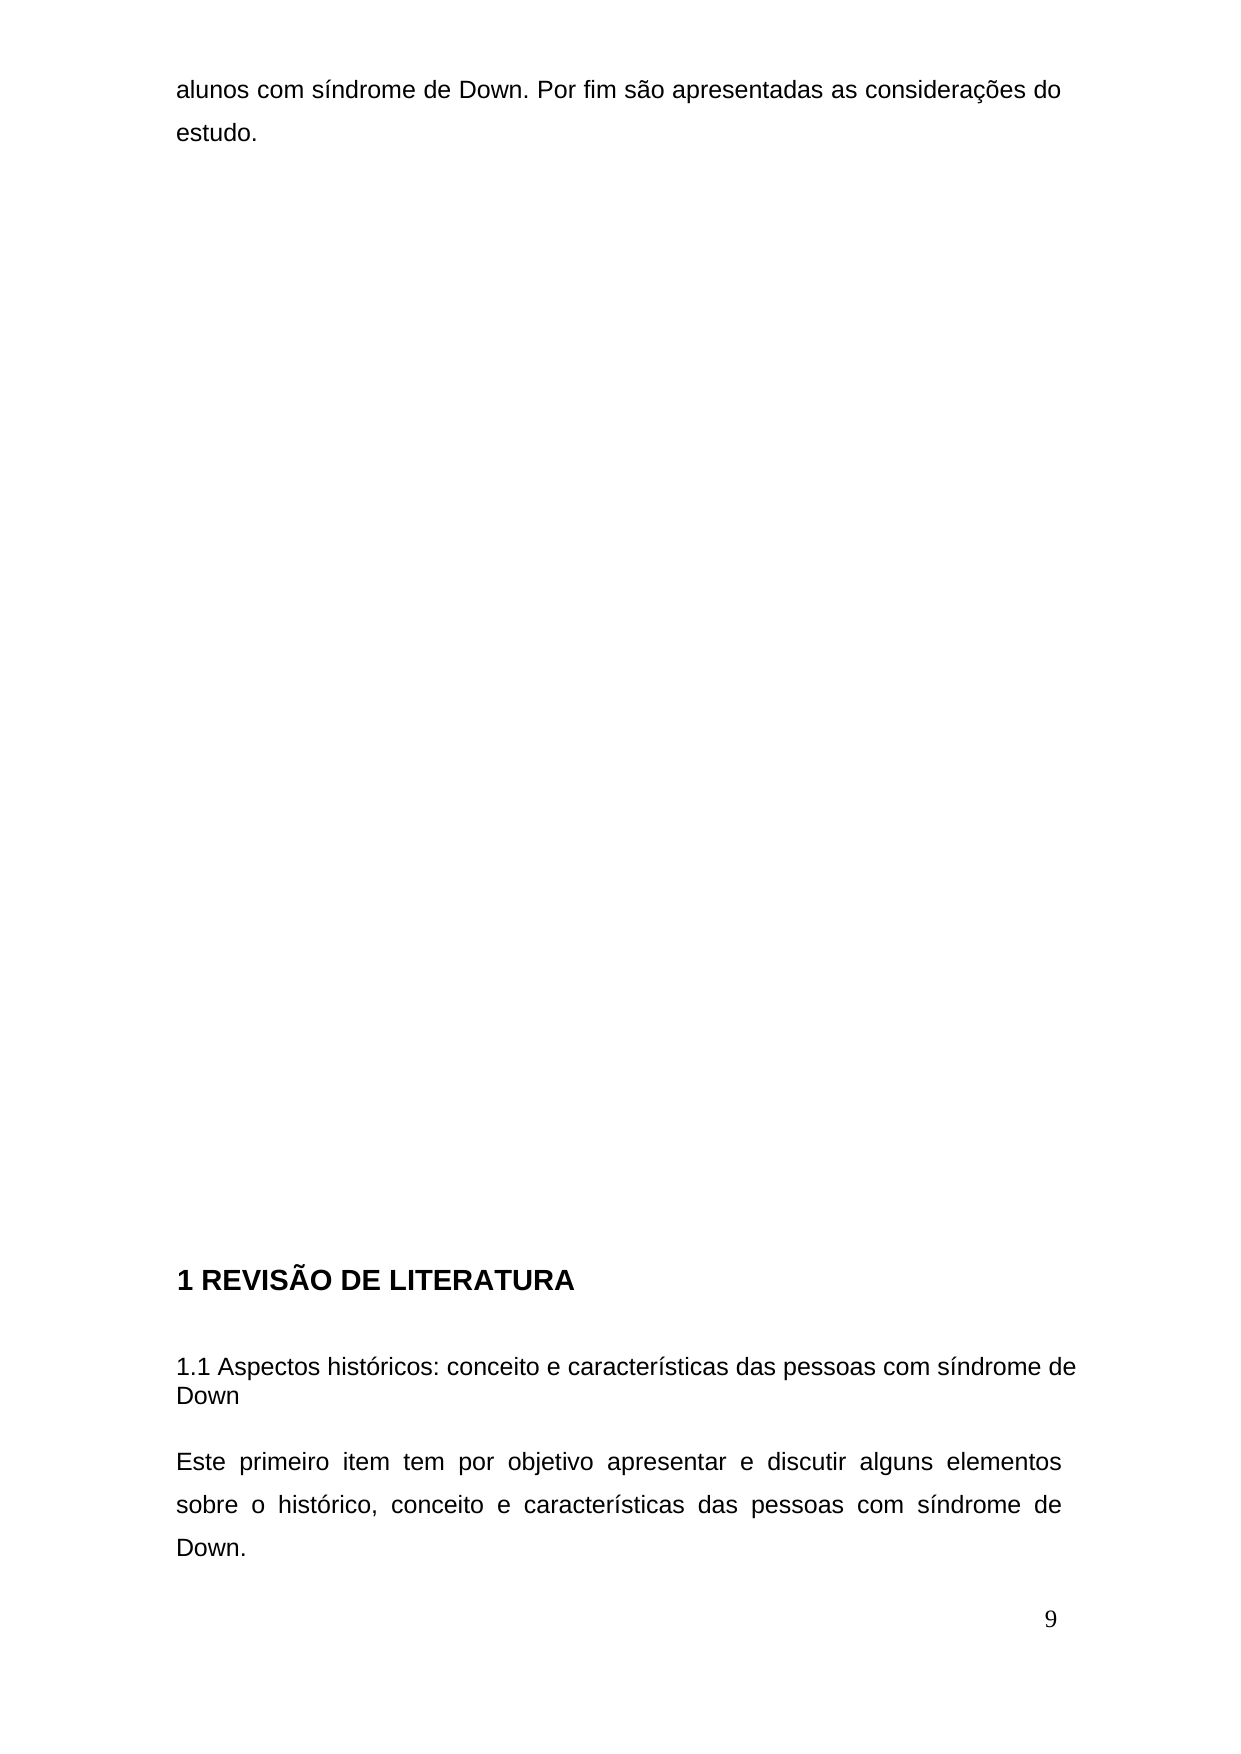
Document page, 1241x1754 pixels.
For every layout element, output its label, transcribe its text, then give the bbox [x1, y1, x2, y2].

text alunos com síndrome de Down. Por fim são apresentadas as considerações do estudo. [176, 75, 1063, 147]
subtitle 1 REVISÃO DE LITERATURA [177, 1263, 1131, 1296]
text Este primeiro item tem por objetivo apresentar e discutir alguns elementos sobre o histórico, conceito e características das pessoas com síndrome de Down. [176, 1447, 1063, 1562]
subtitle 1.1 Aspectos históricos: conceito e características das pessoas com síndrome de Down [176, 1352, 1078, 1410]
